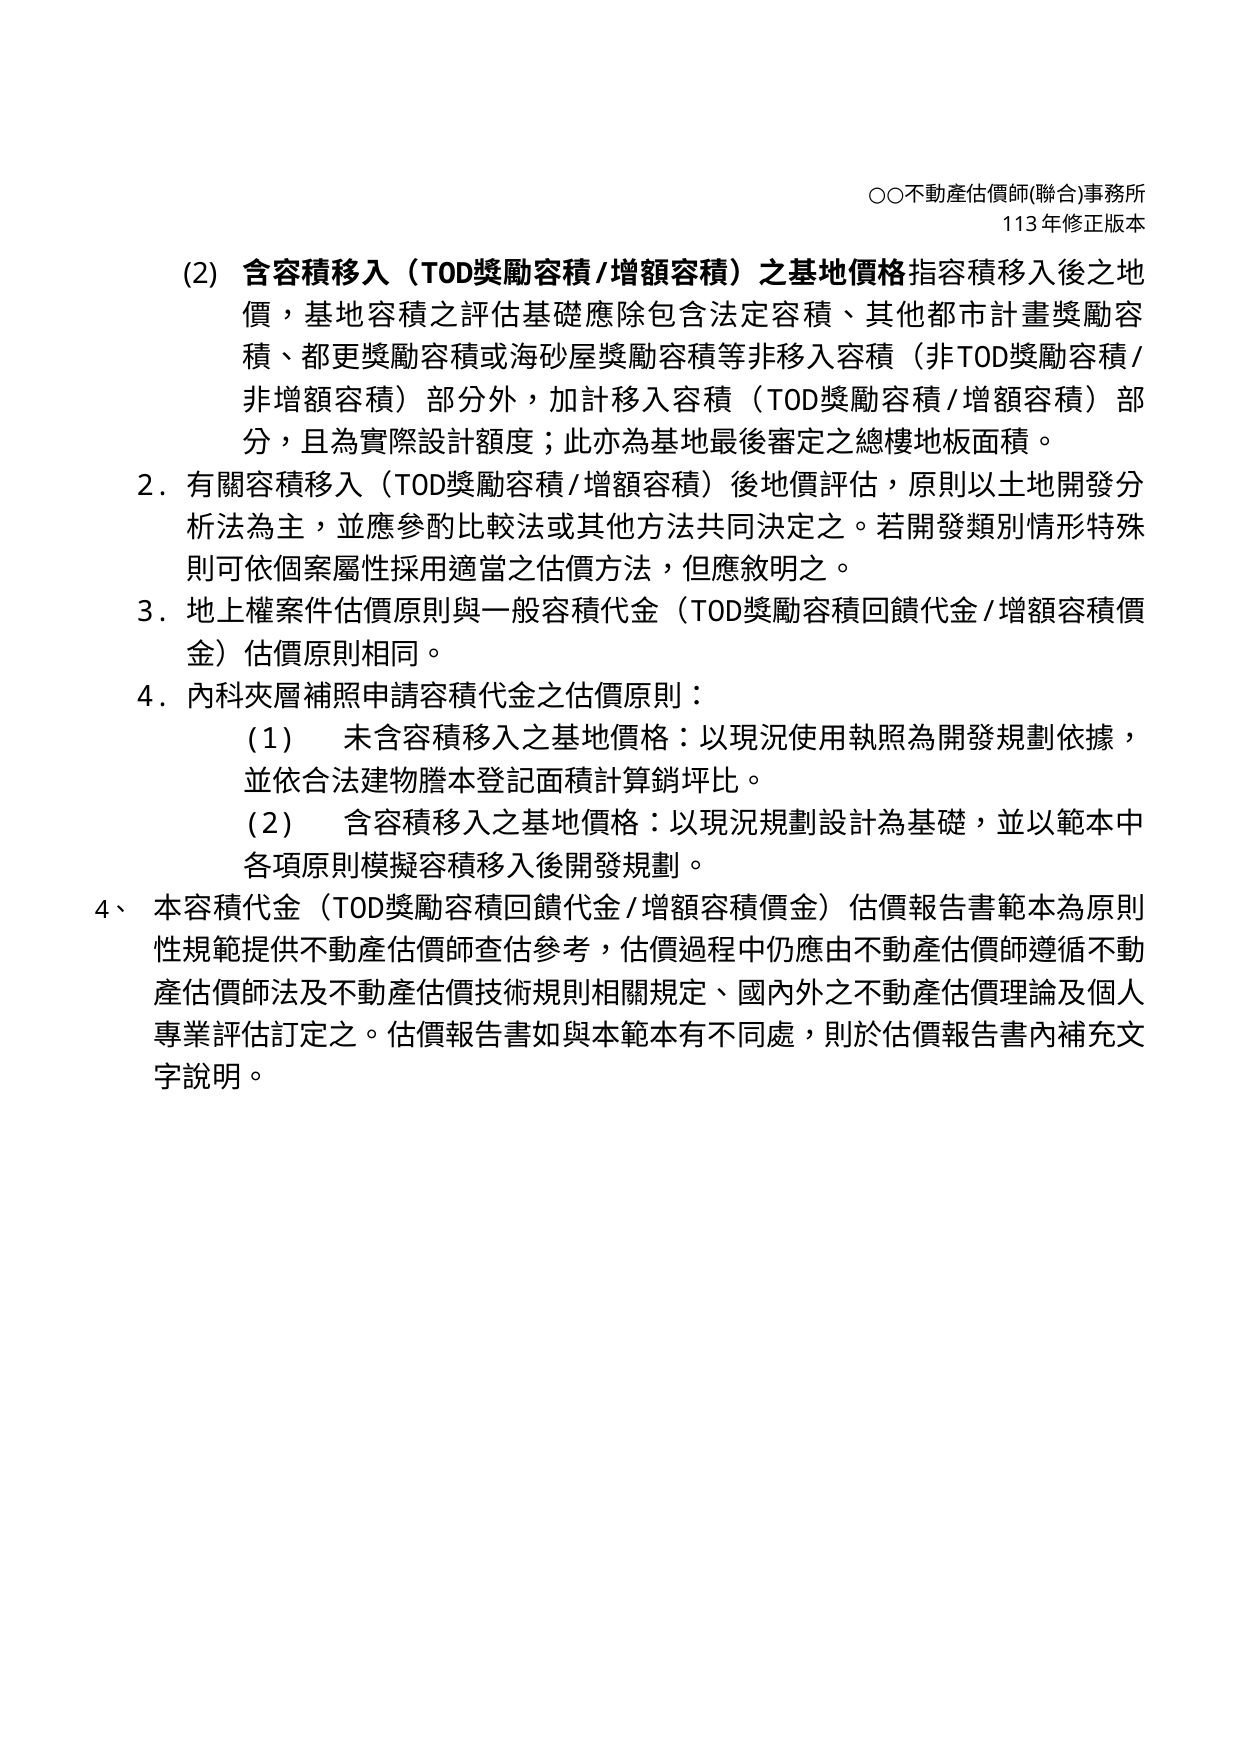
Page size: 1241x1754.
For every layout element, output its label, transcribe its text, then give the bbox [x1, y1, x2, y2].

list 含容積移入之基地價格：以現況規劃設計為基礎，並以範本中各項原則模擬容積移入後開發規劃。 [243, 800, 1146, 884]
list 未含容積移入之基地價格：以現況使用執照為開發規劃依據，並依合法建物謄本登記面積計算銷坪比。 [243, 715, 1146, 800]
list 本容積代金（TOD獎勵容積回饋代金/增額容積價金）估價報告書範本為原則性規範提供不動產估價師查估參考，估價過程中仍應由不動產估價師遵循不動產估價師法及不動產估價技術規則相關規定、國內外之不動產估價理論及個人專業評估訂定之。估價報告書如與本範本有不同處，則於估價報告書內補充文字說明。 [94, 884, 1146, 1096]
list 有關容積移入（TOD獎勵容積/增額容積）後地價評估，原則以土地開發分析法為主，並應參酌比較法或其他方法共同決定之。若開發類別情形特殊則可依個案屬性採用適當之估價方法，但應敘明之。 [136, 461, 1146, 588]
list 內科夾層補照申請容積代金之估價原則： [136, 673, 1146, 715]
list 地上權案件估價原則與一般容積代金（TOD獎勵容積回饋代金/增額容積價金）估價原則相同。 [136, 588, 1146, 673]
list 含容積移入（TOD獎勵容積/增額容積）之基地價格指容積移入後之地價，基地容積之評估基礎應除包含法定容積、其他都市計畫獎勵容積、都更獎勵容積或海砂屋獎勵容積等非移入容積（非TOD獎勵容積/非增額容積）部分外，加計移入容積（TOD獎勵容積/增額容積）部分，且為實際設計額度；此亦為基地最後審定之總樓地板面積。 [183, 249, 1146, 461]
